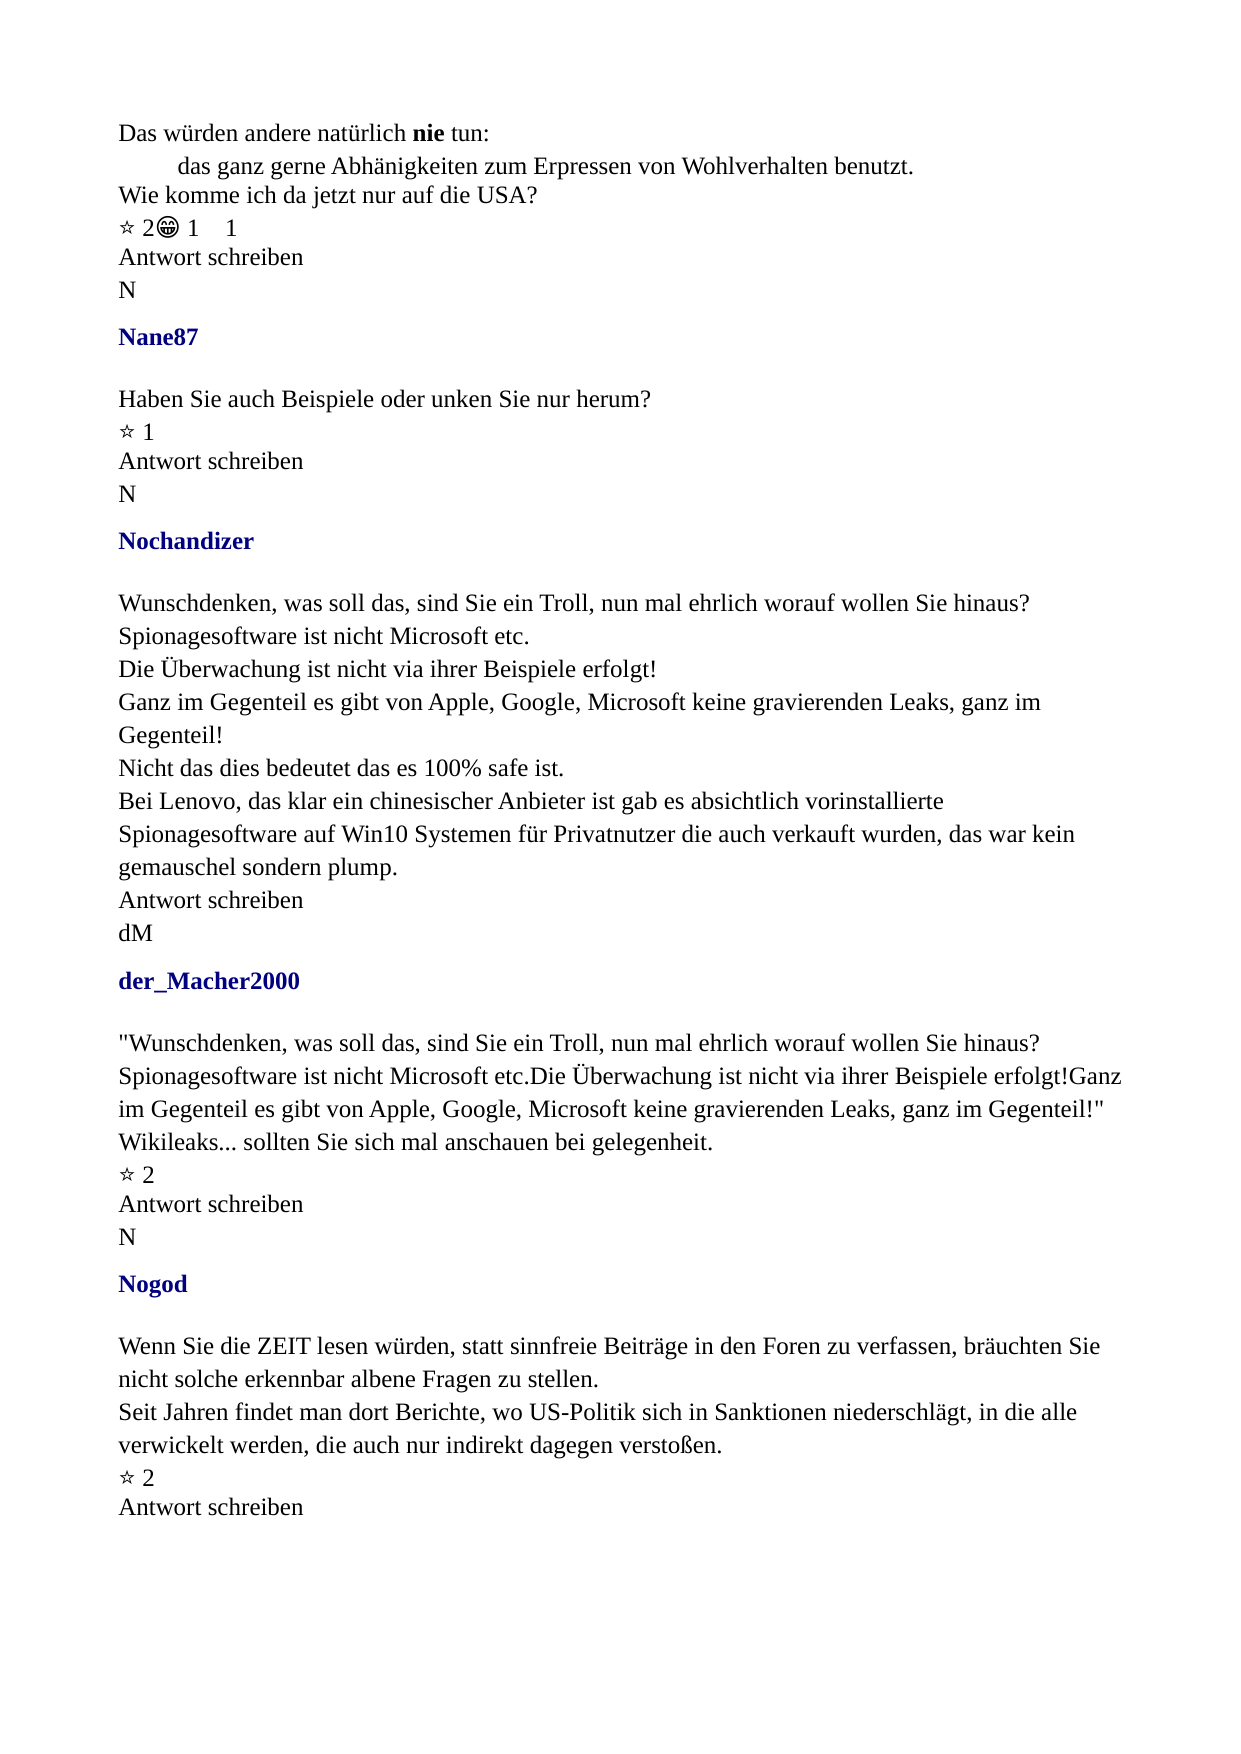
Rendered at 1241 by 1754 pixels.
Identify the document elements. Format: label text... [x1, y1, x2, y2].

text Wie komme ich da jetzt nur auf die USA? [118, 180, 1122, 209]
text N [118, 1222, 1122, 1250]
subtitle Nochandizer [118, 526, 1122, 555]
text ⭐️ 2 [118, 1160, 1122, 1189]
text Ganz im Gegenteil es gibt von Apple, Google, Microsoft keine gravierenden Leaks, ganz im Gegenteil! [118, 687, 1122, 749]
text Wenn Sie die ZEIT lesen würden, statt sinnfreie Beiträge in den Foren zu verfassen, bräuchten Sie nicht solche erkennbar albene Fragen zu stellen. [118, 1331, 1122, 1393]
text das ganz gerne Abhänigkeiten zum Erpressen von Wohlverhalten benutzt. [177, 151, 1063, 180]
text Antwort schreiben [118, 885, 1122, 914]
subtitle der_Macher2000 [118, 966, 1122, 995]
text Haben Sie auch Beispiele oder unken Sie nur herum? [118, 384, 1122, 413]
text Antwort schreiben [118, 1189, 1122, 1217]
text Seit Jahren findet man dort Berichte, wo US-Politik sich in Sanktionen niederschlägt, in die alle verwickelt werden, die auch nur indirekt dagegen verstoßen. [118, 1397, 1122, 1459]
subtitle Nogod [118, 1269, 1122, 1298]
subtitle Nane87 [118, 322, 1122, 351]
text Wunschdenken, was soll das, sind Sie ein Troll, nun mal ehrlich worauf wollen Sie hinaus? Spionagesoftware ist nicht Microsoft etc. [118, 588, 1122, 650]
text Nicht das dies bedeutet das es 100% safe ist. [118, 753, 1122, 782]
text Das würden andere natürlich nie tun: [118, 118, 1122, 147]
text ⭐️ 2 [118, 1463, 1122, 1492]
text Antwort schreiben [118, 446, 1122, 474]
text "Wunschdenken, was soll das, sind Sie ein Troll, nun mal ehrlich worauf wollen Sie hinaus? Spionagesoftware ist nicht Microsoft etc.Die Überwachung ist nicht via ihrer Beispiele erfolgt!Ganz im Gegenteil es gibt von Apple, Google, Microsoft keine gravierenden Leaks, ganz im Gegenteil!" [118, 1028, 1122, 1123]
text dM [118, 918, 1122, 947]
text N [118, 275, 1122, 303]
text Die Überwachung ist nicht via ihrer Beispiele erfolgt! [118, 654, 1122, 683]
text ⭐️ 1 [118, 417, 1122, 446]
text N [118, 479, 1122, 508]
text Antwort schreiben [118, 1492, 1122, 1521]
text ⭐️ 2😁 1🙁 1 [118, 213, 1122, 242]
text Antwort schreiben [118, 242, 1122, 270]
text Bei Lenovo, das klar ein chinesischer Anbieter ist gab es absichtlich vorinstallierte Spionagesoftware auf Win10 Systemen für Privatnutzer die auch verkauft wurden, das war kein gemauschel sondern plump. [118, 786, 1122, 881]
text Wikileaks... sollten Sie sich mal anschauen bei gelegenheit. [118, 1127, 1122, 1156]
